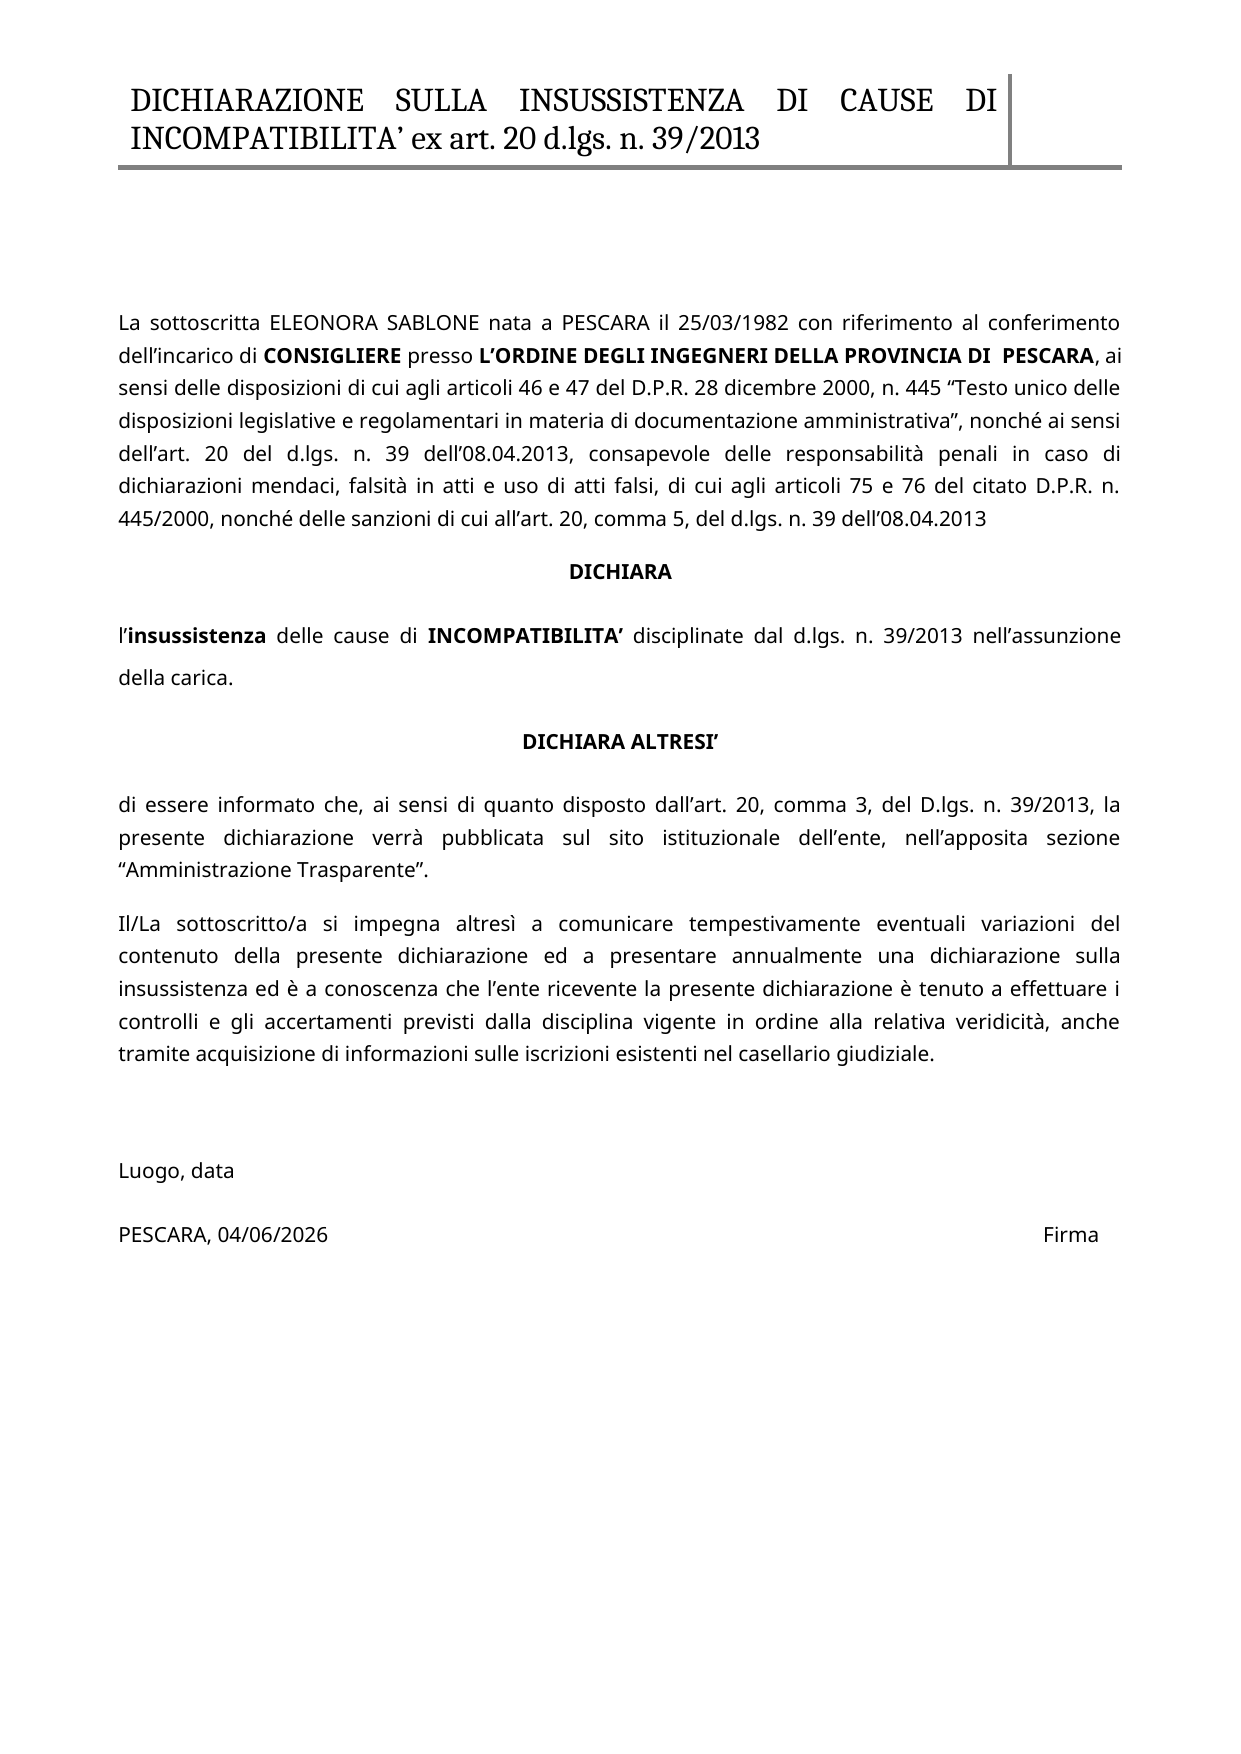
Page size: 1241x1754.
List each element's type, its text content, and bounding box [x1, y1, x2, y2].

text l’insussistenza delle cause di INCOMPATIBILITA’ disciplinate dal d.lgs. n. 39/2013 nell’assunzione della carica. [118, 621, 1122, 692]
text di essere informato che, ai sensi di quanto disposto dall’art. 20, comma 3, del D.lgs. n. 39/2013, la presente dichiarazione verrà pubblicata sul sito istituzionale dell’ente, nell’apposita sezione “Amministrazione Trasparente”. [118, 790, 1122, 884]
text DICHIARA [118, 557, 1122, 586]
text Luogo, data [118, 1156, 1122, 1185]
text La sottoscritta ELEONORA SABLONE nata a PESCARA il 25/03/1982 con riferimento al conferimento dell’incarico di CONSIGLIERE presso L’ORDINE DEGLI INGEGNERI DELLA PROVINCIA DI PESCARA, ai sensi delle disposizioni di cui agli articoli 46 e 47 del D.P.R. 28 dicembre 2000, n. 445 “Testo unico delle disposizioni legislative e regolamentari in materia di documentazione amministrativa”, nonché ai sensi dell’art. 20 del d.lgs. n. 39 dell’08.04.2013, consapevole delle responsabilità penali in caso di dichiarazioni mendaci, falsità in atti e uso di atti falsi, di cui agli articoli 75 e 76 del citato D.P.R. n. 445/2000, nonché delle sanzioni di cui all’art. 20, comma 5, del d.lgs. n. 39 dell’08.04.2013 [118, 308, 1122, 532]
text DICHIARA ALTRESI’ [118, 727, 1122, 755]
text Il/La sottoscritto/a si impegna altresì a comunicare tempestivamente eventuali variazioni del contenuto della presente dichiarazione ed a presentare annualmente una dichiarazione sulla insussistenza ed è a conoscenza che l’ente ricevente la presente dichiarazione è tenuto a effettuare i controlli e gli accertamenti previsti dalla disciplina vigente in ordine alla relativa veridicità, anche tramite acquisizione di informazioni sulle iscrizioni esistenti nel casellario giudiziale. [118, 909, 1122, 1068]
text PESCARA, 04/06/2026 Firma [118, 1220, 1122, 1248]
